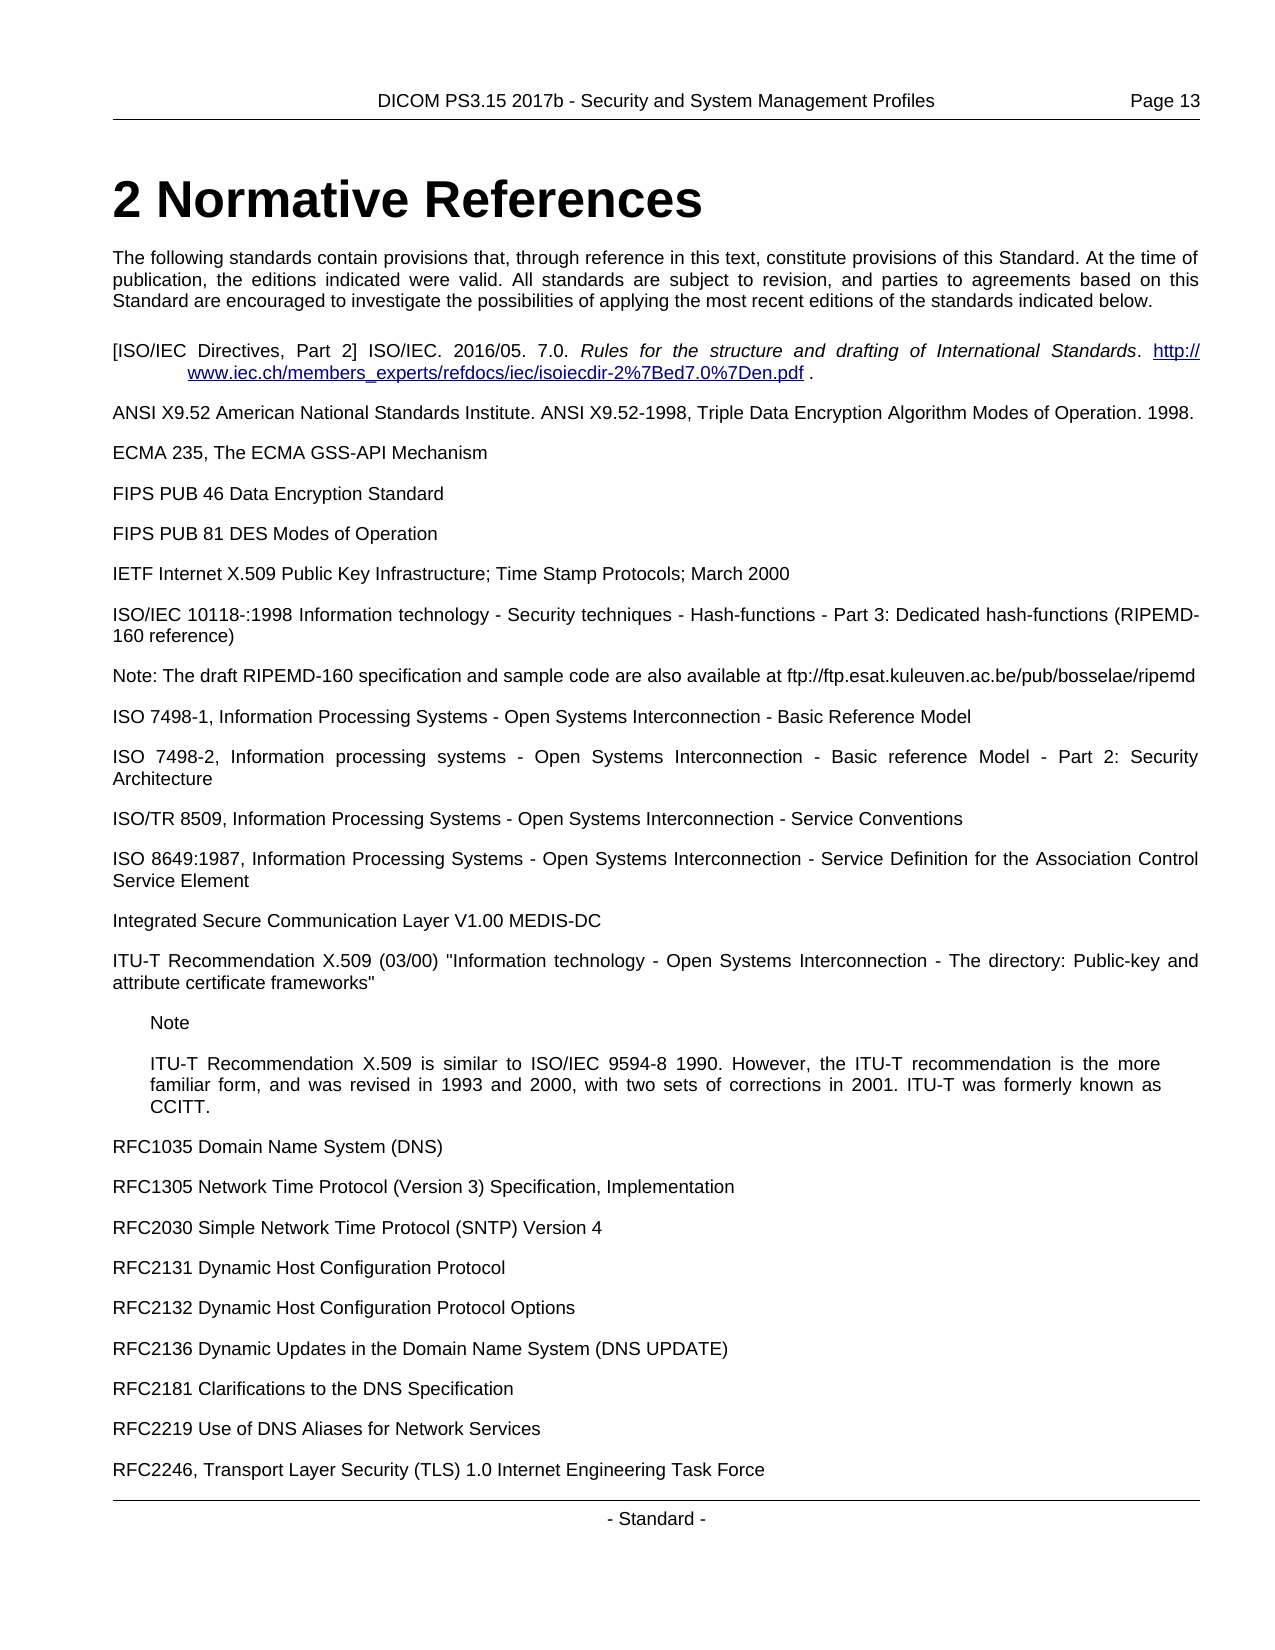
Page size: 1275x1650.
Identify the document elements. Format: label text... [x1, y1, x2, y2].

text ITU-T Recommendation X.509 (03/00) "Information technology - Open Systems Interconnection - The directory: Public-key and attribute certificate frameworks" [112, 950, 1200, 993]
text Note [150, 1012, 1162, 1034]
text ISO 8649:1987, Information Processing Systems - Open Systems Interconnection - Service Definition for the Association Control Service Element [112, 848, 1200, 891]
text Note: The draft RIPEMD-160 specification and sample code are also available at ftp://ftp.esat.kuleuven.ac.be/pub/bosselae/ripemd [112, 665, 1200, 687]
text FIPS PUB 46 Data Encryption Standard [112, 482, 1200, 504]
text RFC2219 Use of DNS Aliases for Network Services [112, 1418, 1200, 1439]
text ANSI X9.52 American National Standards Institute. ANSI X9.52-1998, Triple Data Encryption Algorithm Modes of Operation. 1998. [112, 402, 1200, 423]
text ITU-T Recommendation X.509 is similar to ISO/IEC 9594-8 1990. However, the ITU-T recommendation is the more familiar form, and was revised in 1993 and 2000, with two sets of corrections in 2001. ITU-T was formerly known as CCITT. [150, 1052, 1162, 1117]
text RFC2181 Clarifications to the DNS Specification [112, 1378, 1200, 1399]
text RFC2132 Dynamic Host Configuration Protocol Options [112, 1297, 1200, 1319]
text RFC2131 Dynamic Host Configuration Protocol [112, 1257, 1200, 1278]
text IETF Internet X.509 Public Key Infrastructure; Time Stamp Protocols; March 2000 [112, 563, 1200, 584]
text RFC1305 Network Time Protocol (Version 3) Specification, Implementation [112, 1176, 1200, 1198]
text ISO 7498-2, Information processing systems - Open Systems Interconnection - Basic reference Model - Part 2: Security Architecture [112, 746, 1200, 789]
text ECMA 235, The ECMA GSS-API Mechanism [112, 442, 1200, 464]
text RFC1035 Domain Name System (DNS) [112, 1136, 1200, 1157]
text RFC2136 Dynamic Updates in the Domain Name System (DNS UPDATE) [112, 1337, 1200, 1359]
text RFC2246, Transport Layer Security (TLS) 1.0 Internet Engineering Task Force [112, 1458, 1200, 1480]
text [ISO/IEC Directives, Part 2] ISO/IEC. 2016/05. 7.0. Rules for the structure and drafting of International Standards. http://​www.iec.ch/​members_experts/​refdocs/​iec/​isoiecdir-2%7Bed7.0%7Den.pdf . [112, 340, 1200, 383]
text FIPS PUB 81 DES Modes of Operation [112, 523, 1200, 544]
text Integrated Secure Communication Layer V1.00 MEDIS-DC [112, 910, 1200, 931]
text ISO/TR 8509, Information Processing Systems - Open Systems Interconnection - Service Conventions [112, 808, 1200, 829]
text The following standards contain provisions that, through reference in this text, constitute provisions of this Standard. At the time of publication, the editions indicated were valid. All standards are subject to revision, and parties to agreements based on this Standard are encouraged to investigate the possibilities of applying the most recent editions of the standards indicated below. [112, 247, 1200, 312]
text 2 Normative References [112, 169, 1200, 228]
text ISO 7498-1, Information Processing Systems - Open Systems Interconnection - Basic Reference Model [112, 706, 1200, 727]
text ISO/IEC 10118-:1998 Information technology - Security techniques - Hash-functions - Part 3: Dedicated hash-functions (RIPEMD-160 reference) [112, 603, 1200, 646]
text RFC2030 Simple Network Time Protocol (SNTP) Version 4 [112, 1216, 1200, 1238]
